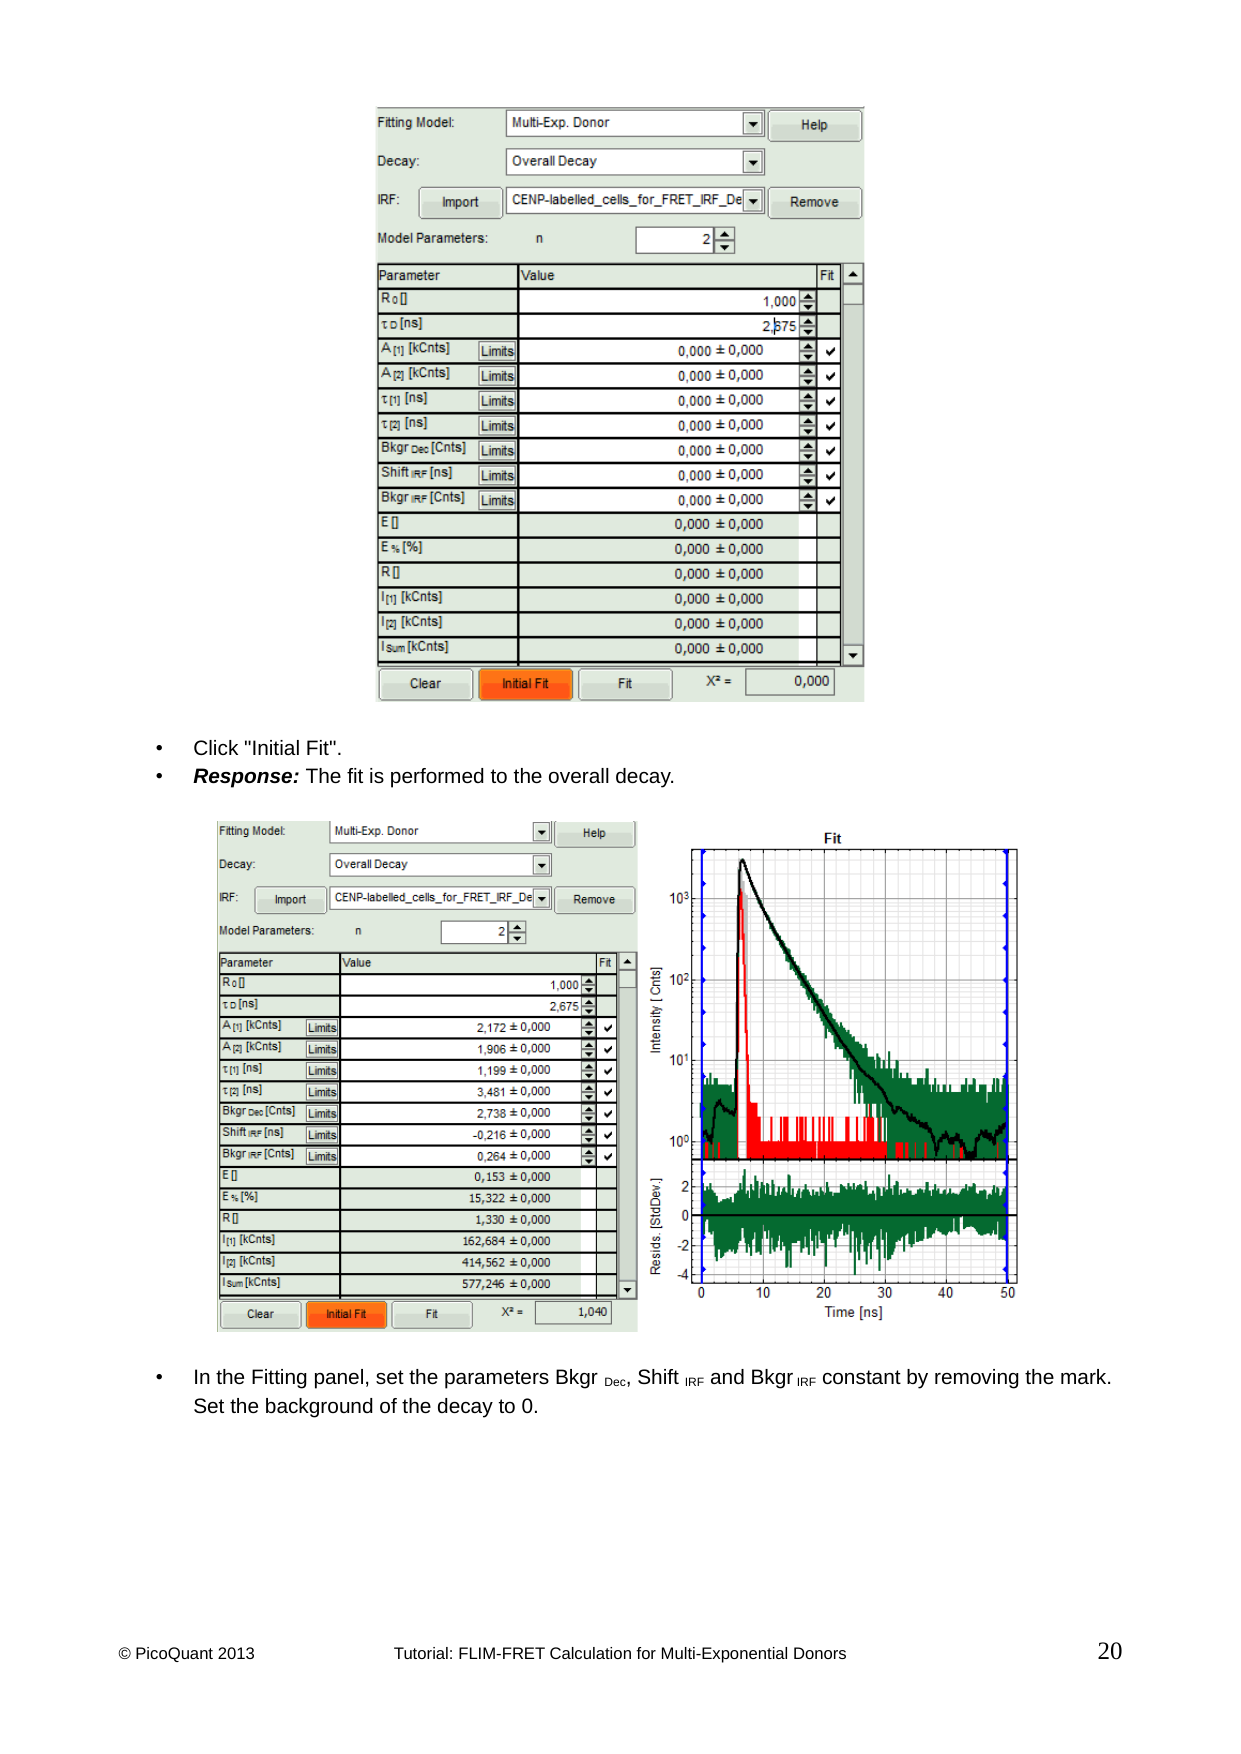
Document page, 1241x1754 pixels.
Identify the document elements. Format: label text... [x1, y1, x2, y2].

picture [217, 821, 1024, 1332]
list Click "Initial Fit". [156, 735, 1122, 759]
list In the Fitting panel, set the parameters Bkgr Dec, Shift IRF and Bkgr IRF constant by removing the mark. Set the background of the decay to 0. [156, 1365, 1122, 1417]
picture [375, 106, 865, 702]
list Response: The fit is performed to the overall decay. [156, 764, 1122, 788]
